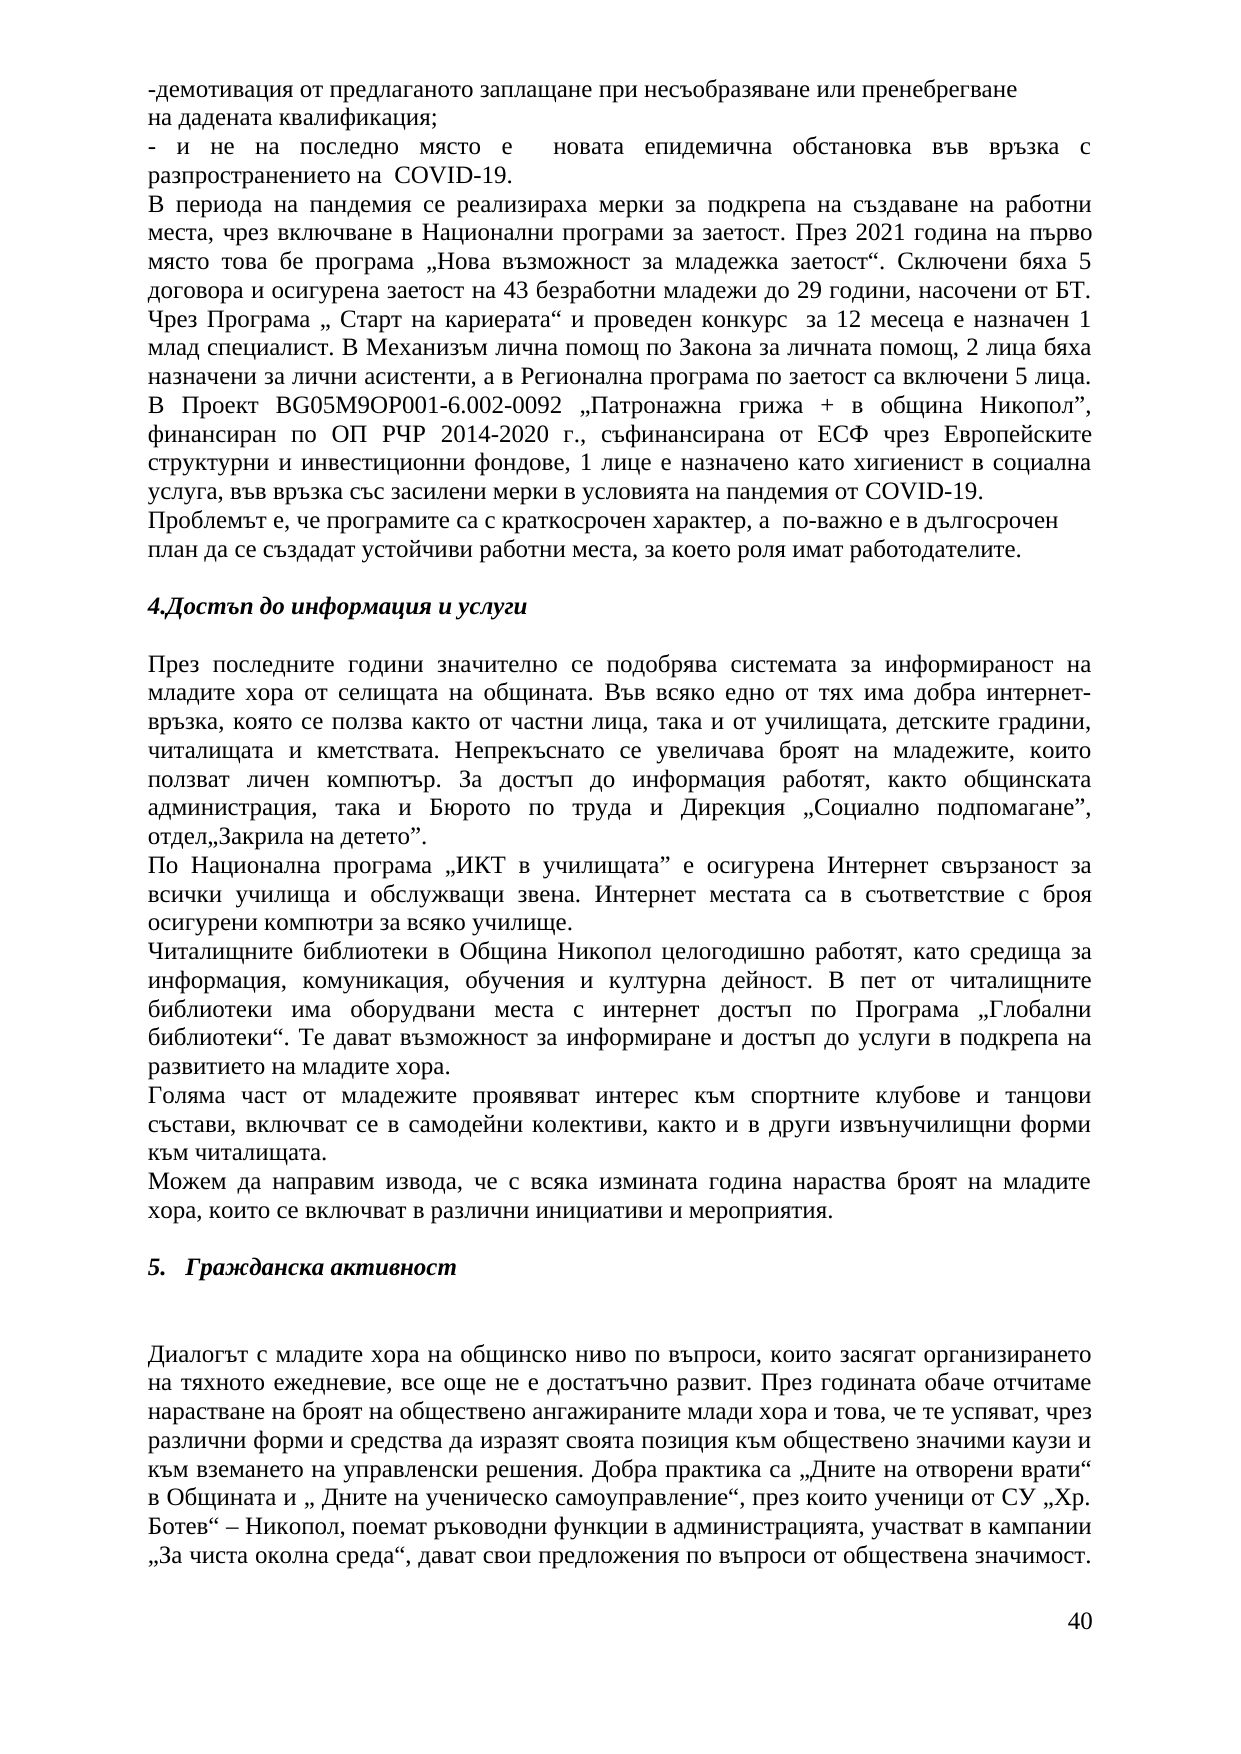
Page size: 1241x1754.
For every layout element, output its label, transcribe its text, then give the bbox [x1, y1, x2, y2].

text - и не на последно място е новата епидемична обстановка във връзка с разпространението на COVID-19. [148, 131, 1093, 189]
text 4.Достъп до информация и услуги [148, 591, 1093, 620]
text Диалогът с младите хора на общинско ниво по въпроси, които засягат организирането на тяхното ежедневие, все още не е достатъчно развит. През годината обаче отчитаме нарастване на броят на обществено ангажираните млади хора и това, че те успяват, чрез различни форми и средства да изразят своята позиция към обществено значими каузи и към вземането на управленски решения. Добра практика са „Дните на отворени врати“ в Общината и „ Дните на ученическо самоуправление“, през които ученици от СУ „Хр. Ботев“ – Никопол, поемат ръководни функции в администрацията, участват в кампании „За чиста околна среда“, дават свои предложения по въпроси от обществена значимост. [148, 1339, 1093, 1569]
text Читалищните библиотеки в Община Никопол целогодишно работят, като средища за информация, комуникация, обучения и културна дейност. В пет от читалищните библиотеки има оборудвани места с интернет достъп по Програма „Глобални библиотеки“. Те дават възможност за информиране и достъп до услуги в подкрепа на развитието на младите хора. [148, 936, 1093, 1080]
text По Национална програма „ИКТ в училищата” е осигурена Интернет свързаност за всички училища и обслужващи звена. Интернет местата са в съответствие с броя осигурени компютри за всяко училище. [148, 850, 1093, 936]
text В периода на пандемия се реализираха мерки за подкрепа на създаване на работни места, чрез включване в Национални програми за заетост. През 2021 година на първо място това бе програма „Нова възможност за младежка заетост“. Сключени бяха 5 договора и осигурена заетост на 43 безработни младежи до 29 години, насочени от БТ. Чрез Програма „ Старт на кариерата“ и проведен конкурс за 12 месеца е назначен 1 млад специалист. В Механизъм лична помощ по Закона за личната помощ, 2 лица бяха назначени за лични асистенти, а в Регионална програма по заетост са включени 5 лица. В Проект BG05M9OP001-6.002-0092 „Патронажна грижа + в община Никопол”, финансиран по ОП РЧР 2014-2020 г., съфинансирана от ЕСФ чрез Европейските структурни и инвестиционни фондове, 1 лице е назначено като хигиенист в социална услуга, във връзка със засилени мерки в условията на пандемия от COVID-19. [148, 189, 1093, 505]
text Проблемът е, че програмите са с краткосрочен характер, а по-важно е в дългосрочен план да се създадат устойчиви работни места, за което роля имат работодателите. [148, 505, 1093, 562]
text -демотивация от предлаганото заплащане при несъобразяване или пренебрегване [148, 74, 1093, 102]
list Гражданска активност [148, 1252, 1093, 1281]
text През последните години значително се подобрява системата за информираност на младите хора от селищата на общината. Във всяко едно от тях има добра интернет-връзка, която се ползва както от частни лица, така и от училищата, детските градини, читалищата и кметствата. Непрекъснато се увеличава броят на младежите, които ползват личен компютър. За достъп до информация работят, както общинската администрация, така и Бюрото по труда и Дирекция „Социално подпомагане”, отдел„Закрила на детето”. [148, 649, 1093, 850]
text Можем да направим извода, че с всяка измината година нараства броят на младите хора, които се включват в различни инициативи и мероприятия. [148, 1166, 1093, 1224]
text на дадената квалификация; [148, 102, 1093, 131]
text Голяма част от младежите проявяват интерес към спортните клубове и танцови състави, включват се в самодейни колективи, както и в други извънучилищни форми към читалищата. [148, 1080, 1093, 1166]
